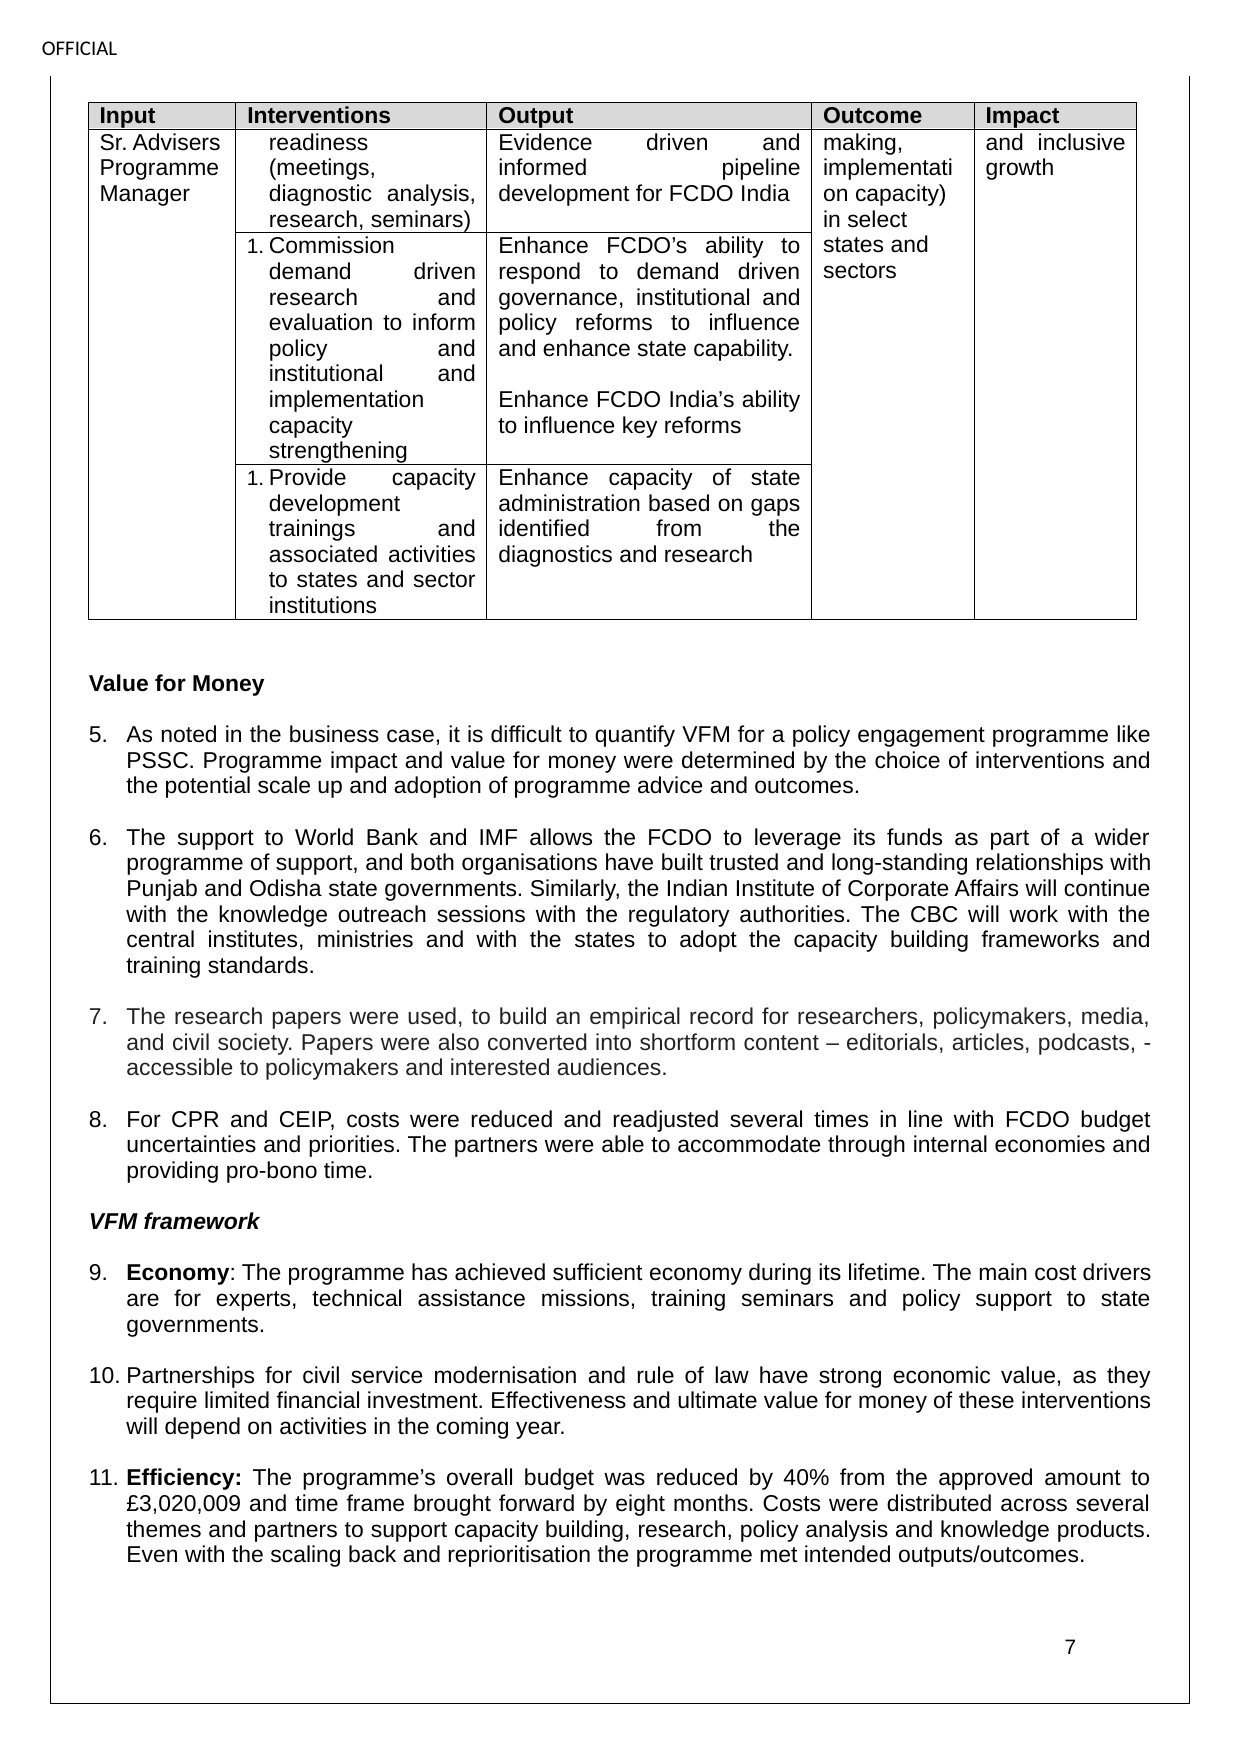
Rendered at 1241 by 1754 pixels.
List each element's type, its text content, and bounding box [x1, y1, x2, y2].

table_header Output [487, 103, 811, 128]
table_cell Provide capacity development trainings and associated activities to states and sector institutions [236, 465, 486, 618]
table_header Interventions [236, 103, 486, 128]
table_cell Commission demand driven research and evaluation to inform policy and institutional and implementation capacity strengthening [236, 233, 486, 464]
table_header Input [89, 103, 235, 128]
table_header Outcome [812, 103, 974, 128]
table_header Impact [975, 103, 1136, 128]
text Value for Money [89, 671, 1152, 696]
table_cell Enhance FCDO’s ability to respond to demand driven governance, institutional and policy reforms to influence and enhance state capability. Enhance FCDO India’s ability to influence key reforms [487, 233, 811, 464]
table_cell Enhance capacity of state administration based on gaps identified from the diagnostics and research [487, 465, 811, 618]
text VFM framework [89, 1209, 1152, 1234]
list As noted in the business case, it is difficult to quantify VFM for a policy engagement programme like PSSC. Programme impact and value for money were determined by the choice of interventions and the potential scale up and adoption of programme advice and outcomes. [89, 722, 1152, 799]
list For CPR and CEIP, costs were reduced and readjusted several times in line with FCDO budget uncertainties and priorities. The partners were able to accommodate through internal economies and providing pro-bono time. [89, 1106, 1152, 1183]
list Economy: The programme has achieved sufficient economy during its lifetime. The main cost drivers are for experts, technical assistance missions, training seminars and policy support to state governments. [89, 1260, 1152, 1337]
list The research papers were used, to build an empirical record for researchers, policymakers, media, and civil society. Papers were also converted into shortform content – editorials, articles, podcasts, - accessible to policymakers and interested audiences. [89, 1004, 1152, 1081]
table_cell Evidence driven and informed pipeline development for FCDO India [487, 130, 811, 232]
list Efficiency: The programme’s overall budget was reduced by 40% from the approved amount to £3,020,009 and time frame brought forward by eight months. Costs were distributed across several themes and partners to support capacity building, research, policy analysis and knowledge products. Even with the scaling back and reprioritisation the programme met intended outputs/outcomes. [89, 1465, 1152, 1568]
list The support to World Bank and IMF allows the FCDO to leverage its funds as part of a wider programme of support, and both organisations have built trusted and long-standing relationships with Punjab and Odisha state governments. Similarly, the Indian Institute of Corporate Affairs will continue with the knowledge outreach sessions with the regulatory authorities. The CBC will work with the central institutes, ministries and with the states to adopt the capacity building frameworks and training standards. [89, 824, 1152, 978]
list Partnerships for civil service modernisation and rule of law have strong economic value, as they require limited financial investment. Effectiveness and ultimate value for money of these interventions will depend on activities in the coming year. [89, 1363, 1152, 1439]
